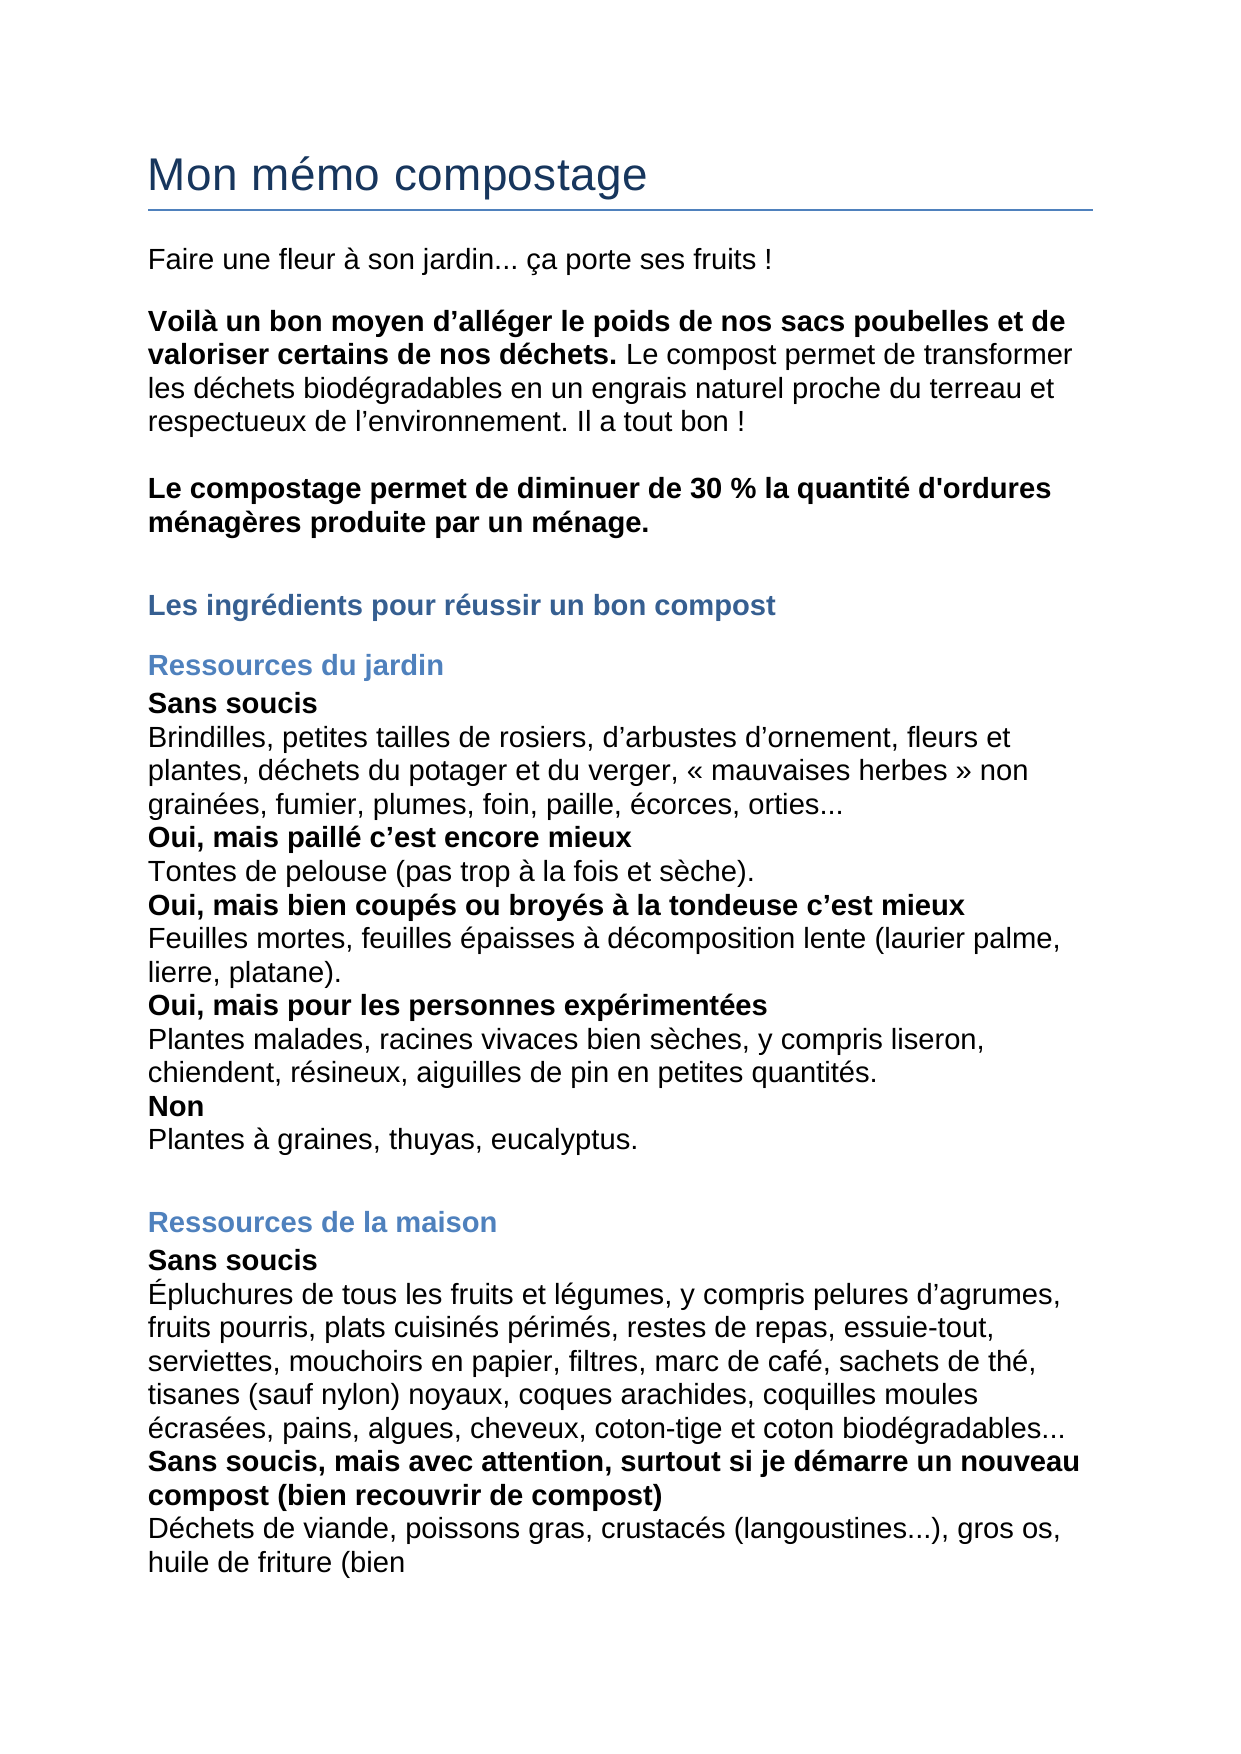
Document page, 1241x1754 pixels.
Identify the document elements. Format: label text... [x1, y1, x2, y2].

subtitle Ressources de la maison [148, 1205, 1093, 1238]
text Sans soucis Brindilles, petites tailles de rosiers, d’arbustes d’ornement, fleurs et plantes, déchets du potager et du verger, « mauvaises herbes » non grainées, fumier, plumes, foin, paille, écorces, orties... Oui, mais paillé c’est encore mieux Tontes de pelouse (pas trop à la fois et sèche). Oui, mais bien coupés ou broyés à la tondeuse c’est mieux Feuilles mortes, feuilles épaisses à décomposition lente (laurier palme, lierre, platane). Oui, mais pour les personnes expérimentées Plantes malades, racines vivaces bien sèches, y compris liseron, chiendent, résineux, aiguilles de pin en petites quantités. Non Plantes à graines, thuyas, eucalyptus. [148, 686, 1093, 1184]
text Sans soucis Épluchures de tous les fruits et légumes, y compris pelures d’agrumes, fruits pourris, plats cuisinés périmés, restes de repas, essuie-tout, serviettes, mouchoirs en papier, filtres, marc de café, sachets de thé, tisanes (sauf nylon) noyaux, coques arachides, coquilles moules écrasées, pains, algues, cheveux, coton-tige et coton biodégradables... [148, 1243, 1093, 1444]
text Mon mémo compostage [148, 148, 1093, 209]
text Sans soucis, mais avec attention, surtout si je démarre un nouveau compost (bien recouvrir de compost) Déchets de viande, poissons gras, crustacés (langoustines...), gros os, huile de friture (bien [148, 1444, 1093, 1579]
text Faire une fleur à son jardin... ça porte ses fruits ! [148, 242, 1093, 303]
subtitle Les ingrédients pour réussir un bon compost [148, 588, 1093, 622]
subtitle Ressources du jardin [148, 648, 1093, 681]
text Le compostage permet de diminuer de 30 % la quantité d'ordures ménagères produite par un ménage. [148, 471, 1093, 538]
text Voilà un bon moyen d’alléger le poids de nos sacs poubelles et de valoriser certains de nos déchets. Le compost permet de transformer les déchets biodégradables en un engrais naturel proche du terreau et respectueux de l’environnement. Il a tout bon ! [148, 303, 1093, 438]
